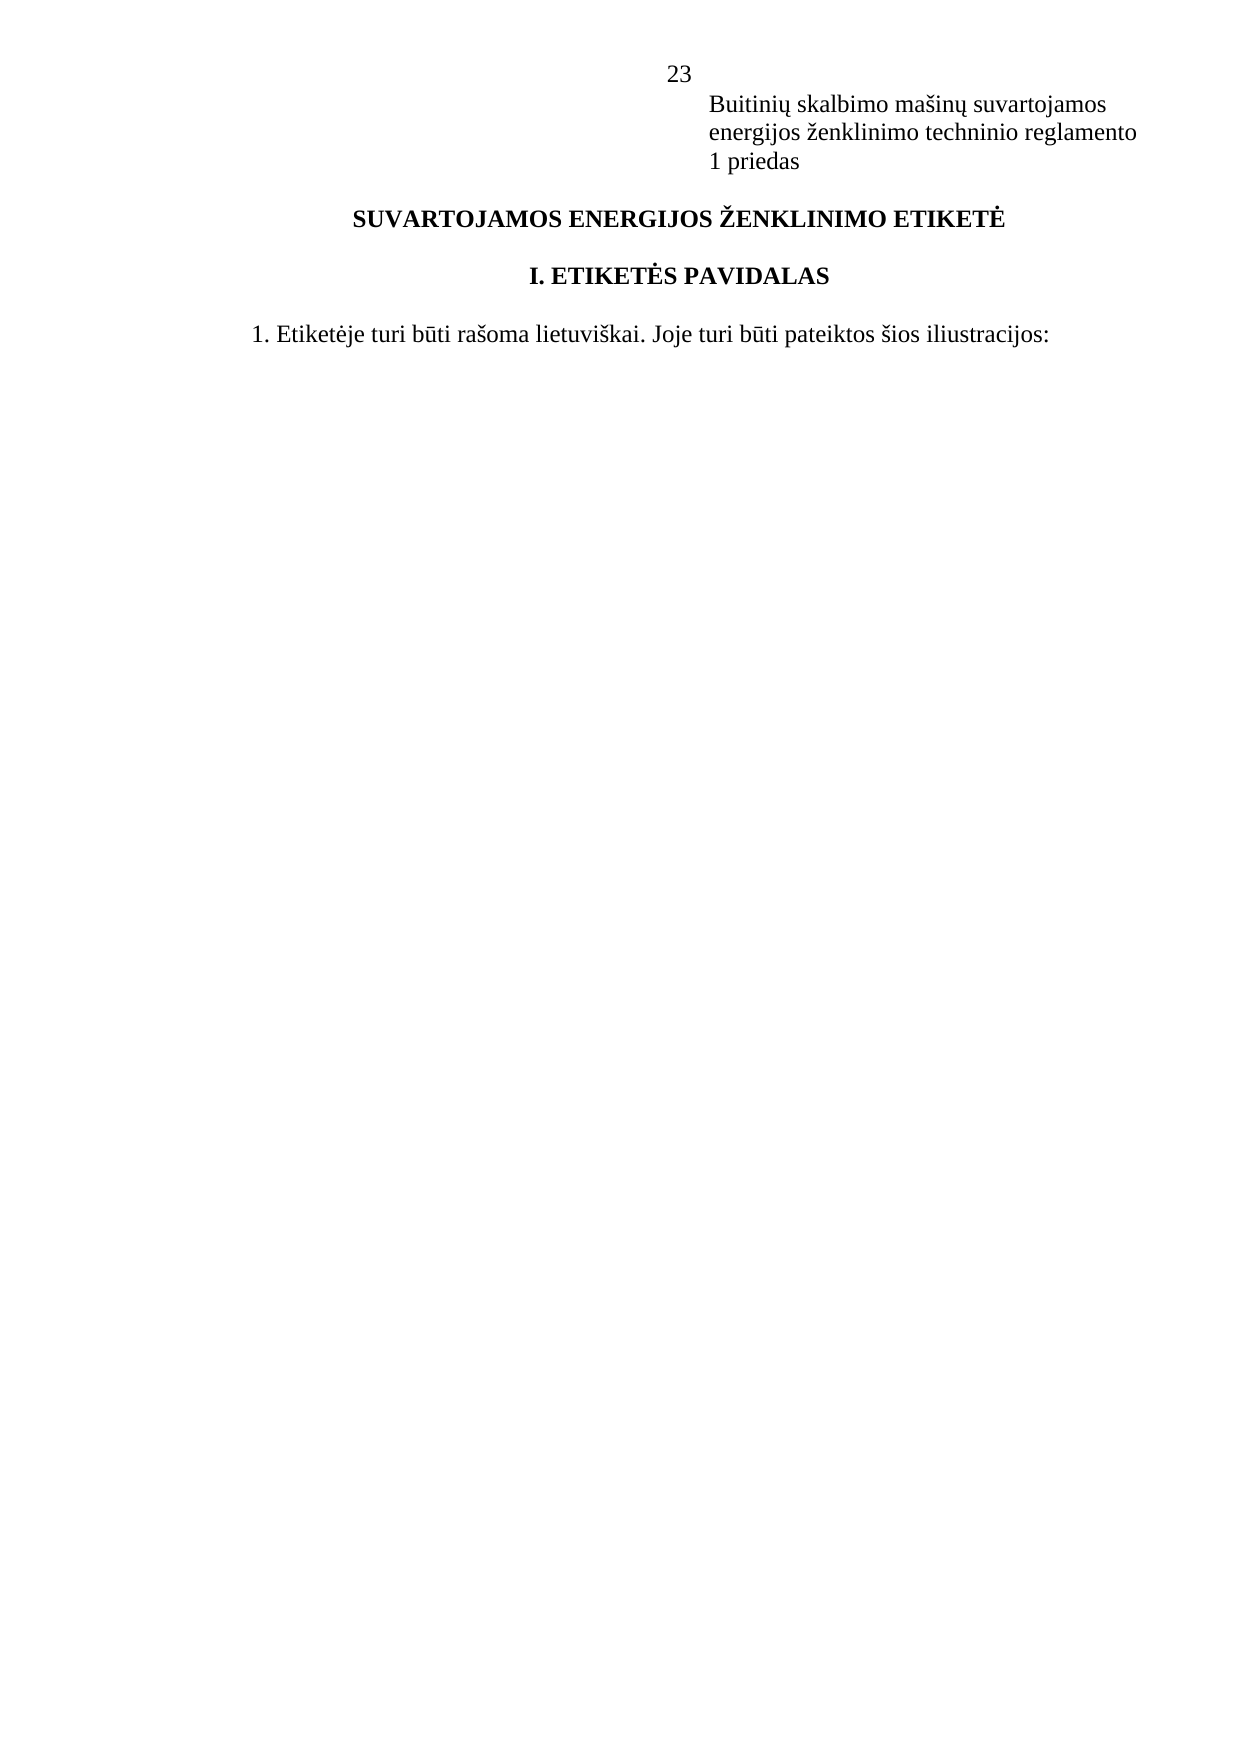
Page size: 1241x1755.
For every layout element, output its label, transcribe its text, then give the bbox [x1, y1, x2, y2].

text Buitinių skalbimo mašinų suvartojamos [709, 89, 1181, 117]
text 1. Etiketėje turi būti rašoma lietuviškai. Joje turi būti pateiktos šios iliustracijos: [177, 319, 1181, 347]
text I. ETIKETĖS PAVIDALAS [177, 261, 1181, 290]
text SUVARTOJAMOS EnERGIJOS žENKLINIMO ETIKETė [177, 204, 1181, 232]
text 1 priedas [177, 146, 1181, 175]
text energijos ženklinimo techninio reglamento [177, 117, 1181, 146]
